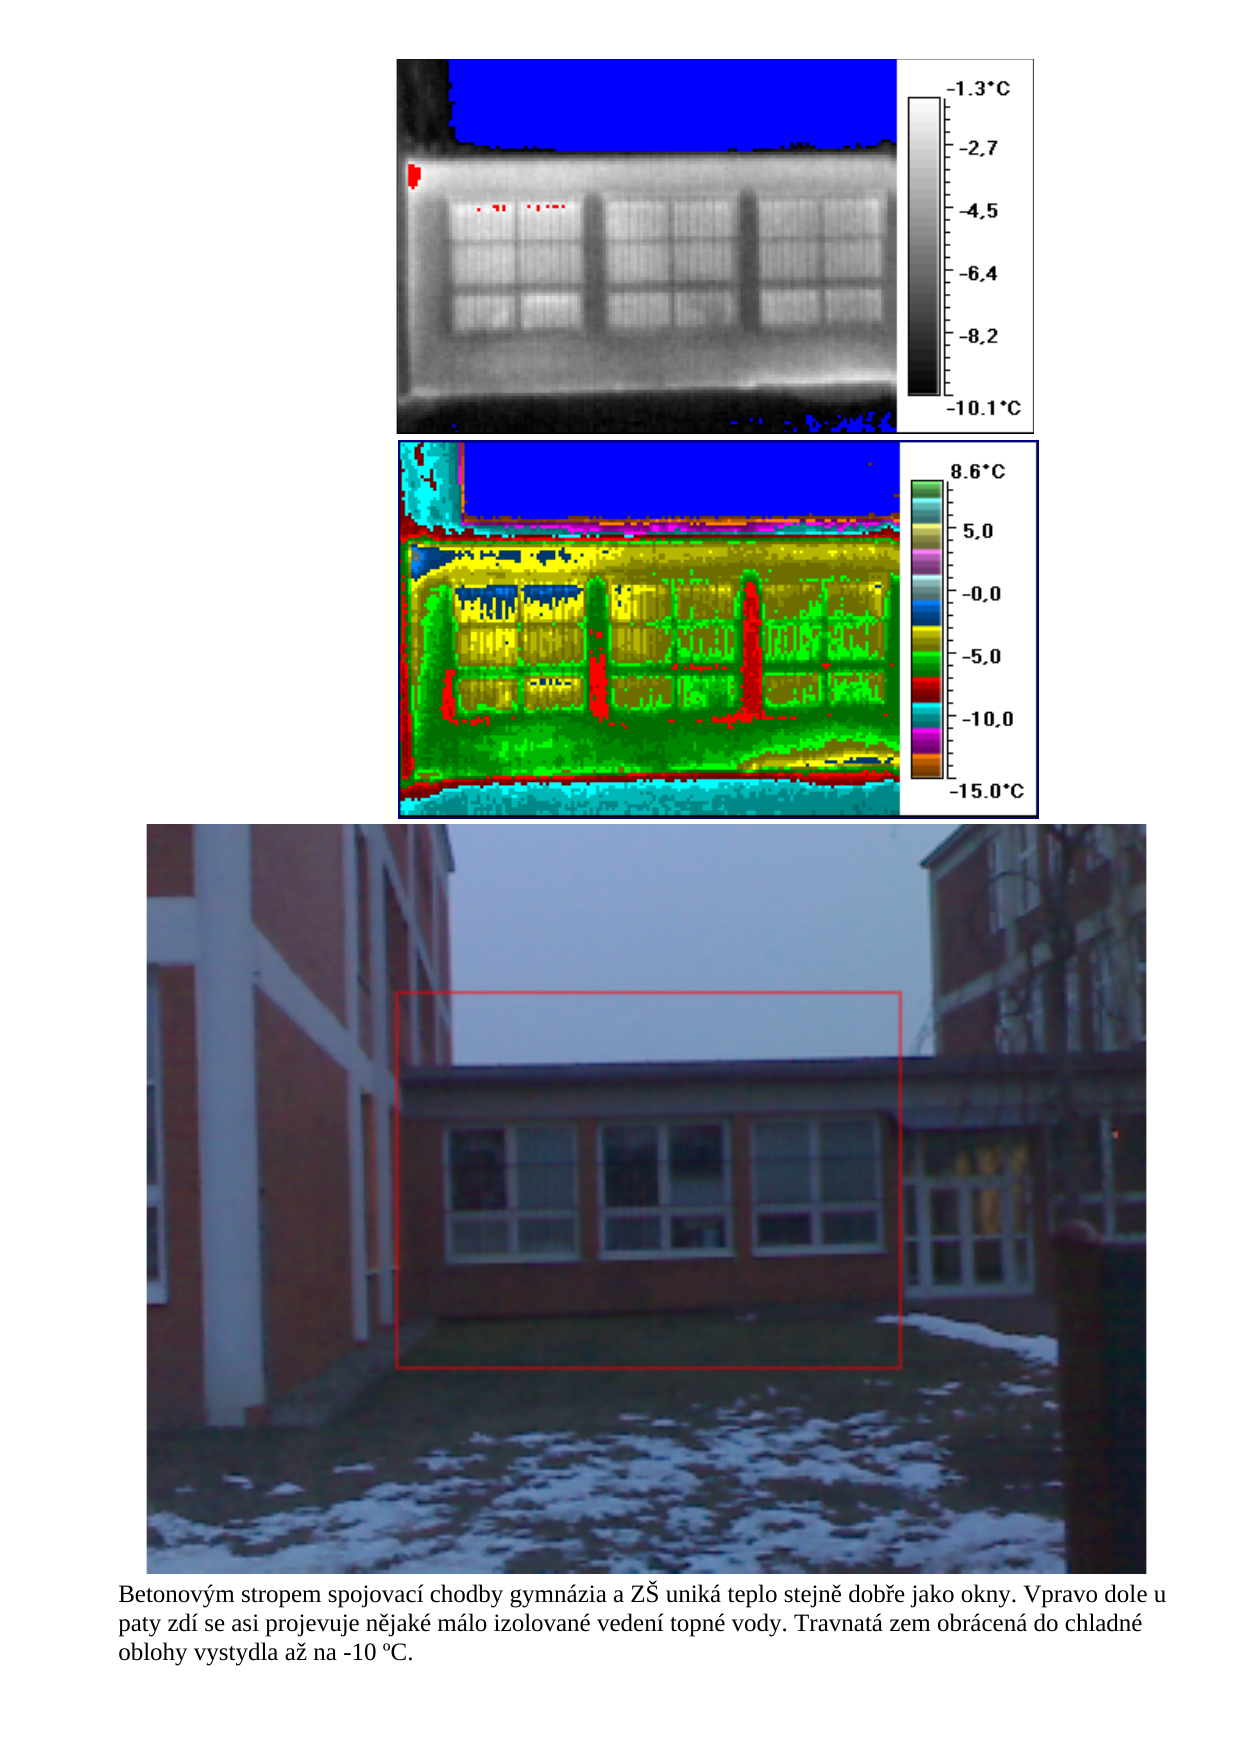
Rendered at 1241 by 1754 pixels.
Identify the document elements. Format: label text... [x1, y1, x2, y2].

picture [396, 59, 1034, 434]
picture [400, 442, 1037, 817]
text Betonovým stropem spojovací chodby gymnázia a ZŠ uniká teplo stejně dobře jako okny. Vpravo dole u paty zdí se asi projevuje nějaké málo izolované vedení topné vody. Travnatá zem obrácená do chladné oblohy vystydla až na -10 ºC. [118, 1579, 1181, 1666]
picture [146, 824, 1147, 1574]
